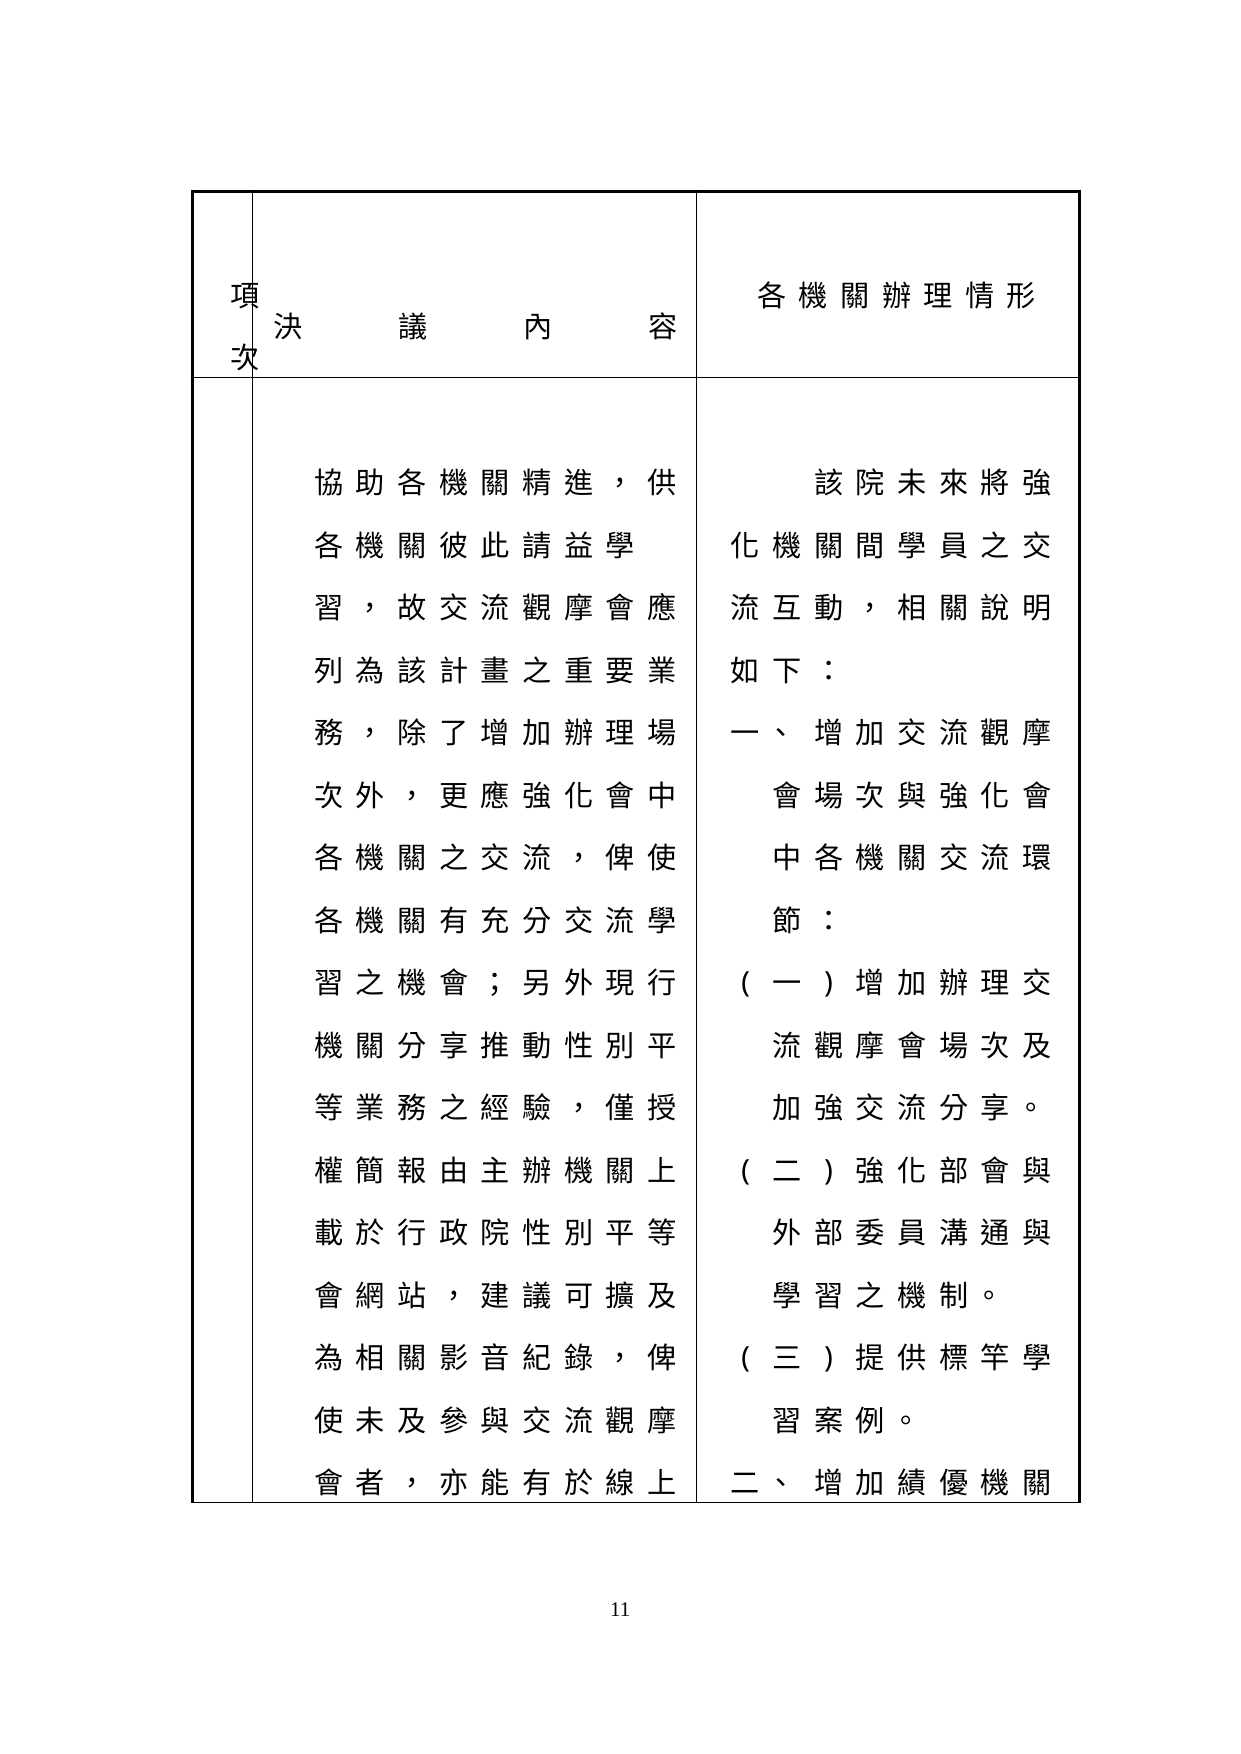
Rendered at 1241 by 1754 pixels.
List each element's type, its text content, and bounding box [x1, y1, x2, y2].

table_cell 【內政委員會-歲出部分-行政院主管-行政院】 (三十七)行政院辦理行政院所屬機關推動性別平等業務輔導考核及獎勵計畫（下稱該計畫），針對行政院所屬機關進行考核，依據110年度該計畫附則規定所示：「為分享及傳承獲獎機關之優點，本院於輔導考核完竣後將辦理交流觀摩會，請獲獎機關分享推動性別平等業務之經驗供其他機關觀摩學習，並將簡報授權主辦機關上載於本院性別平等會網站，供各機關參考」。考量該計畫輔導考核之目的，應非比較各機關之優劣，而在於透過外部考評協助各機關精進，供各機關彼此請益學習，故交流觀摩會應列為該計畫之重要業務，除了增加辦理場次外，更應強化會中各機關之交流，俾使各機關有充分交流學習之機會；另外現行機關分享推動性別平等業務之經驗，僅授權簡報由主辦機關上載於行政院性別平等會網站，建議可擴及為相關影音紀錄，俾使未及參與交流觀摩會者，亦能有於線上學習之機會。爰此，行政院應研議增加辦理交流觀摩會場次與強化會中各機關交流環節，必要時應修正110年行政院所屬機關推動性別平等業務輔導考核及獎勵計畫，並於2個月內向立法院內政委員會提出書面報告。 [253, 378, 696, 1502]
table_header 決 議 內 容 [253, 193, 696, 377]
table_cell 2. [194, 378, 252, 1502]
table_header 各機關辦理情形 [697, 193, 1078, 377]
table_cell 該院未來將強化機關間學員之交流互動，相關說明如下： 一、增加交流觀摩會場次與強化會中各機關交流環節： (一)增加辦理交流觀摩會場次及加強交流分享。 (二)強化部會與外部委員溝通與學習之機制。 (三)提供標竿學習案例。 二、增加績優機關 [697, 378, 1078, 1502]
table_header 項次 [194, 193, 252, 377]
